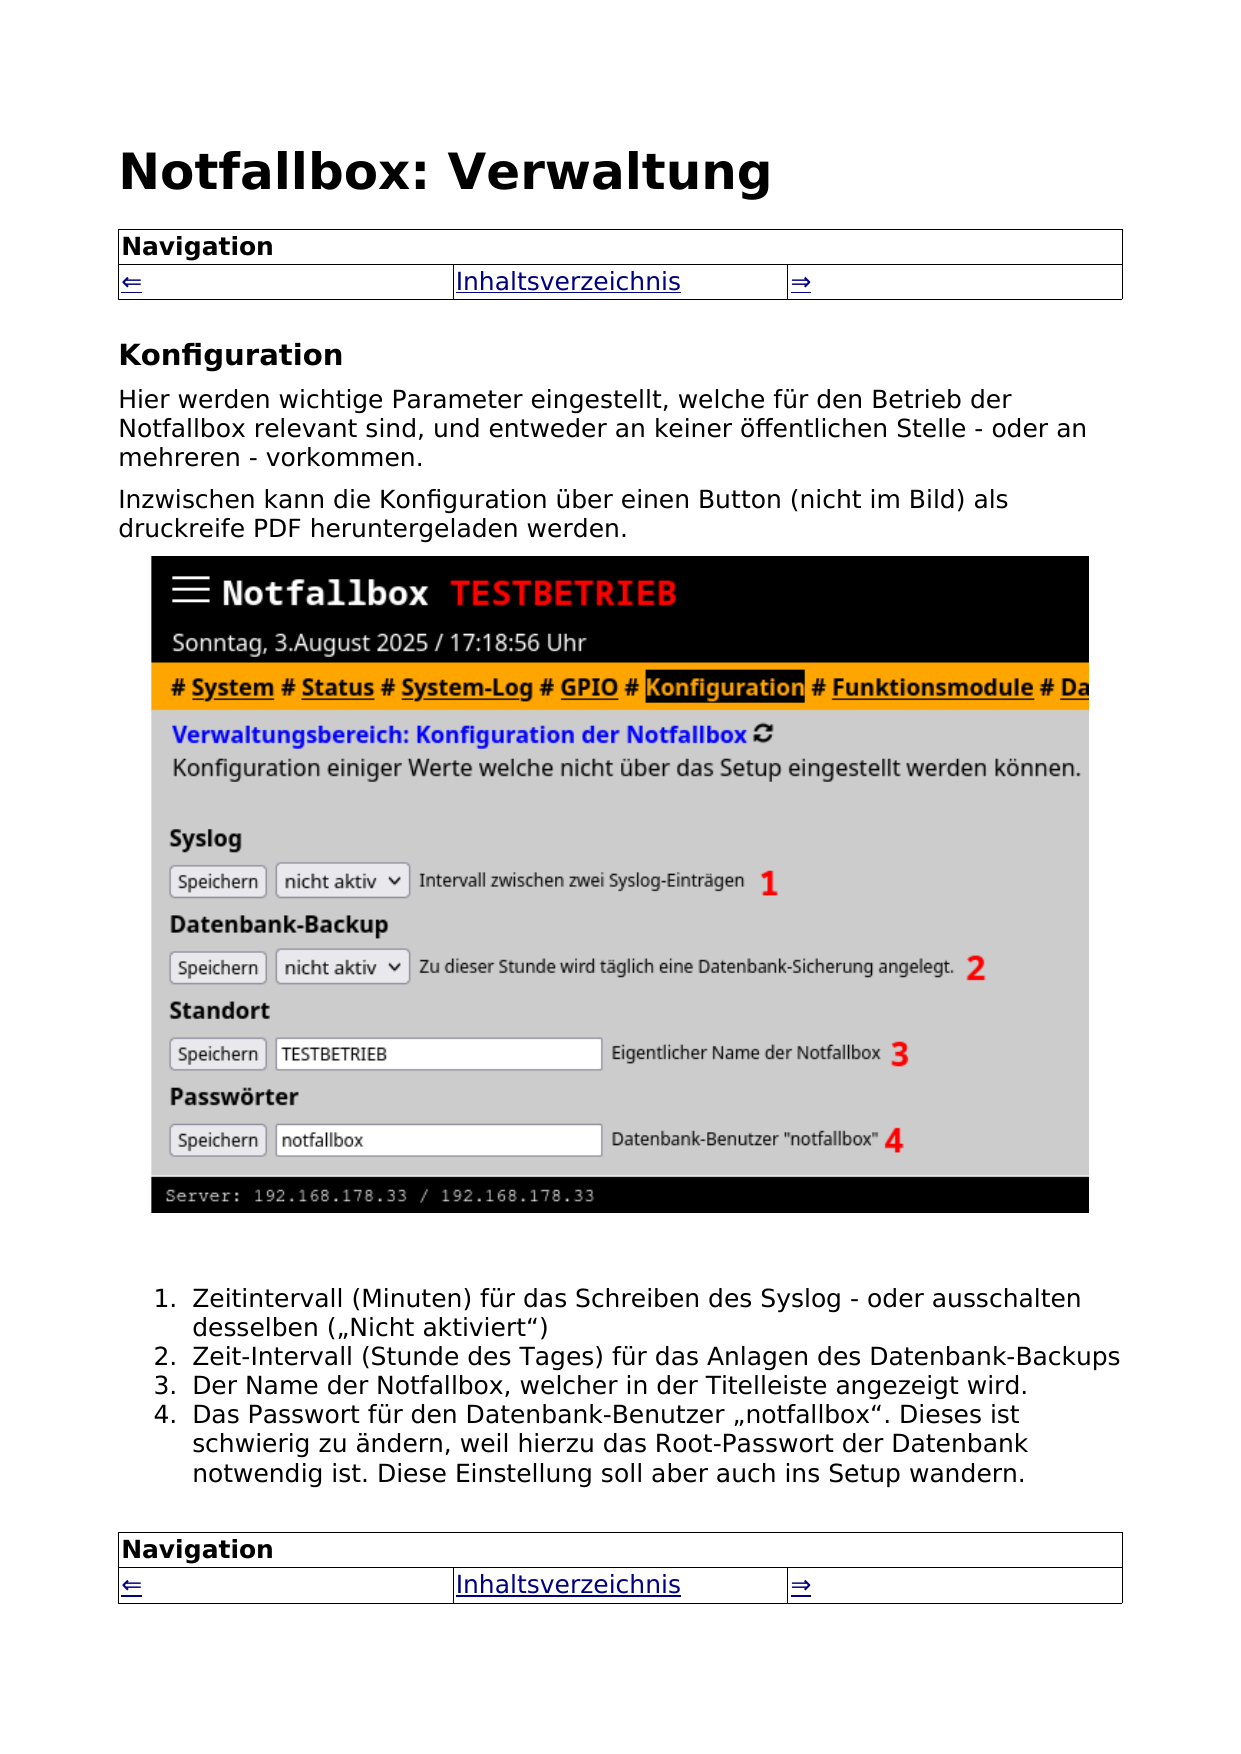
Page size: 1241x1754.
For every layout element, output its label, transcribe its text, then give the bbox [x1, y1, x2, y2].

list Zeit-Intervall (Stunde des Tages) für das Anlagen des Datenbank-Backups [177, 1342, 1122, 1371]
list Zeitintervall (Minuten) für das Schreiben des Syslog - oder ausschalten desselben („Nicht aktiviert“) [177, 1284, 1122, 1342]
table_cell Inhaltsverzeichnis [454, 265, 787, 299]
table_cell Inhaltsverzeichnis [454, 1568, 787, 1602]
list Der Name der Notfallbox, welcher in der Titelleiste angezeigt wird. [177, 1371, 1122, 1400]
table_cell ⇐ [119, 1568, 453, 1602]
subtitle Konfiguration [118, 339, 1122, 373]
table_cell ⇒ [788, 1568, 1122, 1602]
list Das Passwort für den Datenbank-Benutzer „notfallbox“. Dieses ist schwierig zu ändern, weil hierzu das Root-Passwort der Datenbank notwendig ist. Diese Einstellung soll aber auch ins Setup wandern. [177, 1400, 1122, 1488]
table_cell ⇒ [788, 265, 1122, 299]
text Hier werden wichtige Parameter eingestellt, welche für den Betrieb der Notfallbox relevant sind, und entweder an keiner öffentlichen Stelle - oder an mehreren - vorkommen. [118, 385, 1122, 473]
text Inzwischen kann die Konfiguration über einen Button (nicht im Bild) als druckreife PDF heruntergeladen werden. [118, 485, 1122, 543]
picture [151, 556, 1089, 1213]
table_header Navigation [119, 230, 1122, 264]
table_cell ⇐ [119, 265, 453, 299]
table_header Navigation [119, 1533, 1122, 1567]
subtitle Notfallbox: Verwaltung [118, 143, 1122, 201]
